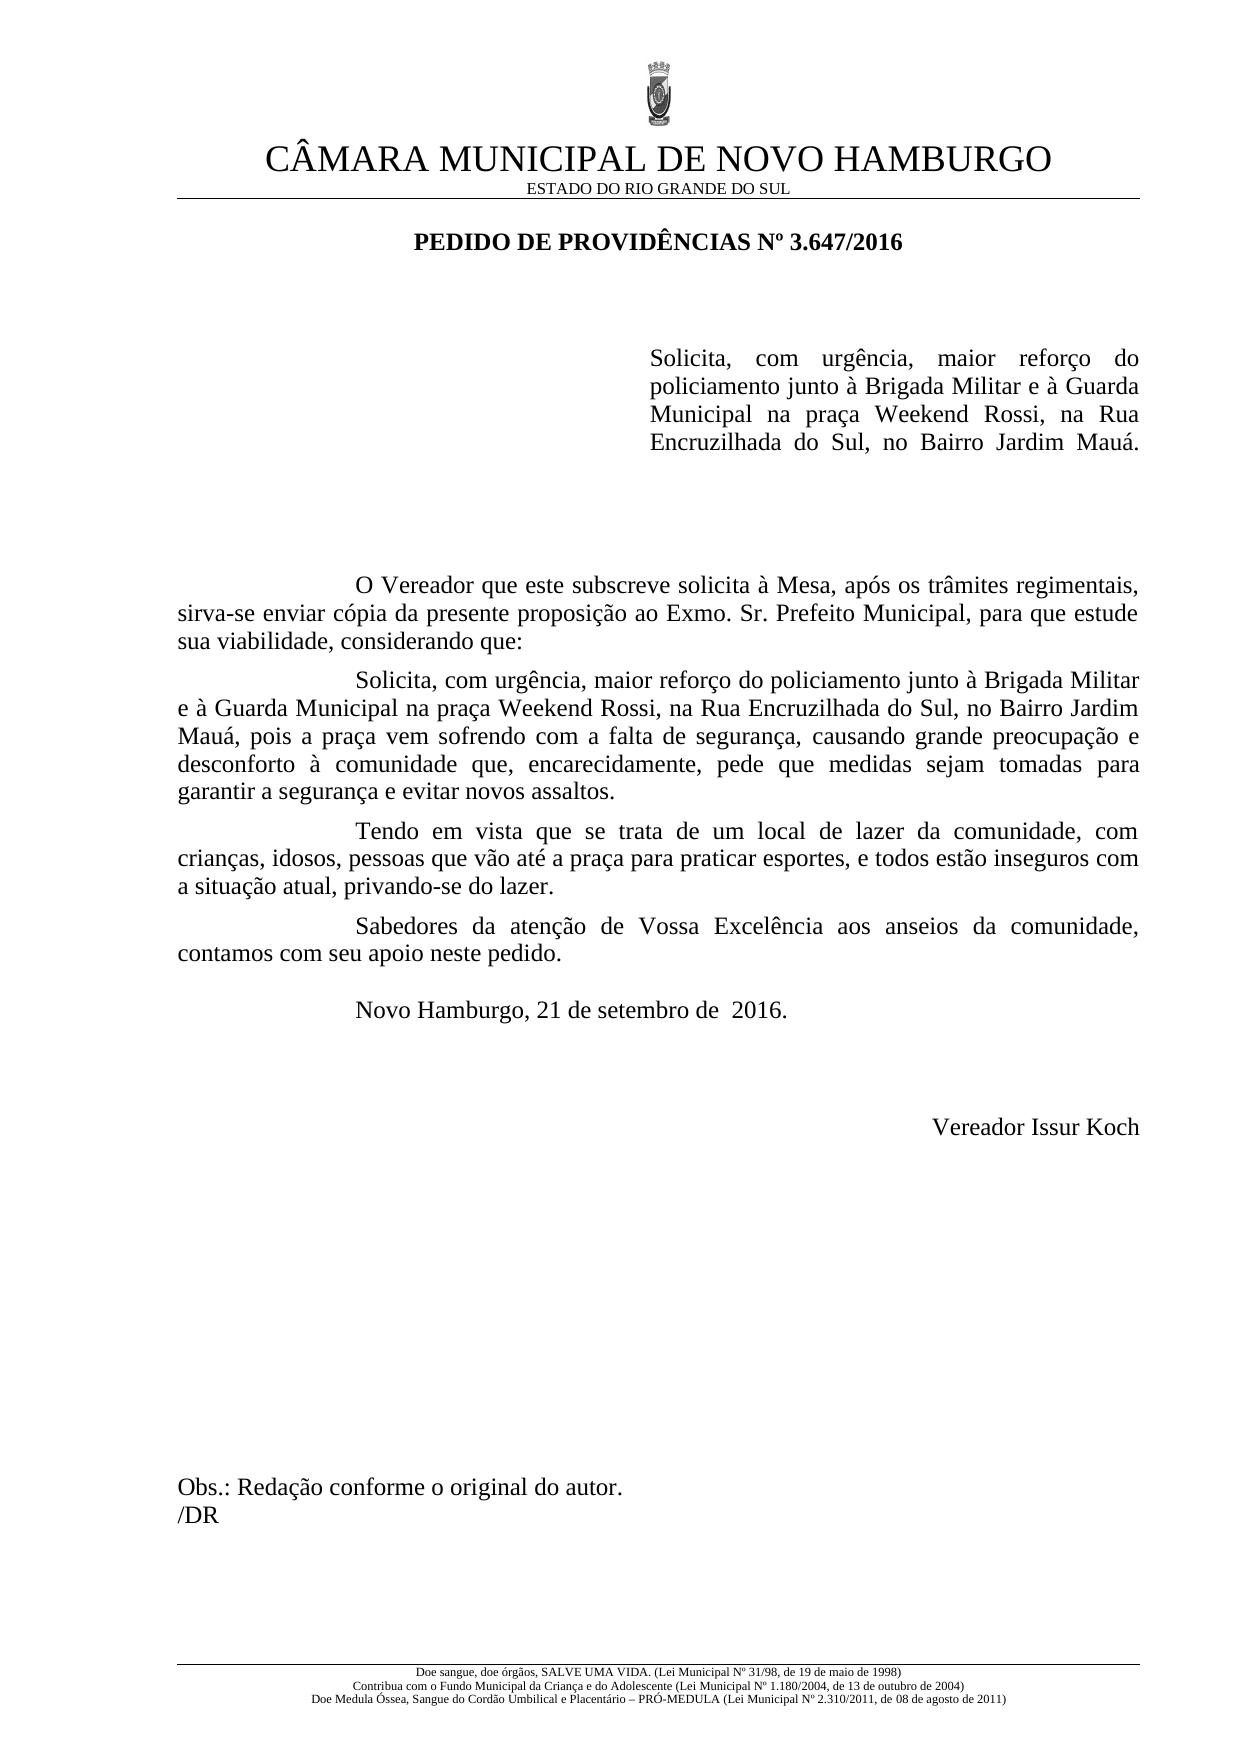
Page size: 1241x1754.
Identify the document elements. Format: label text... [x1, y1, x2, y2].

text Solicita, com urgência, maior reforço do policiamento junto à Brigada Militar e à Guarda Municipal na praça Weekend Rossi, na Rua Encruzilhada do Sul, no Bairro Jardim Mauá. [649, 344, 1140, 483]
text PEDIDO DE PROVIDÊNCIAS Nº 3.647/2016 [177, 228, 1140, 256]
text Vereador Issur Koch [177, 1113, 1140, 1141]
text Solicita, com urgência, maior reforço do policiamento junto à Brigada Militar e à Guarda Municipal na praça Weekend Rossi, na Rua Encruzilhada do Sul, no Bairro Jardim Mauá, pois a praça vem sofrendo com a falta de segurança, causando grande preocupação e desconforto à comunidade que, encarecidamente, pede que medidas sejam tomadas para garantir a segurança e evitar novos assaltos. [177, 667, 1140, 805]
text Novo Hamburgo, 21 de setembro de 2016. [177, 997, 1140, 1024]
text /DR [177, 1501, 1140, 1528]
text O Vereador que este subscreve solicita à Mesa, após os trâmites regimentais, sirva-se enviar cópia da presente proposição ao Exmo. Sr. Prefeito Municipal, para que estude sua viabilidade, considerando que: [177, 572, 1140, 655]
text Tendo em vista que se trata de um local de lazer da comunidade, com crianças, idosos, pessoas que vão até a praça para praticar esportes, e todos estão inseguros com a situação atual, privando-se do lazer. [177, 817, 1140, 900]
text Obs.: Redação conforme o original do autor. [177, 1473, 1140, 1501]
text Sabedores da atenção de Vossa Excelência aos anseios da comunidade, contamos com seu apoio neste pedido. [177, 912, 1140, 967]
